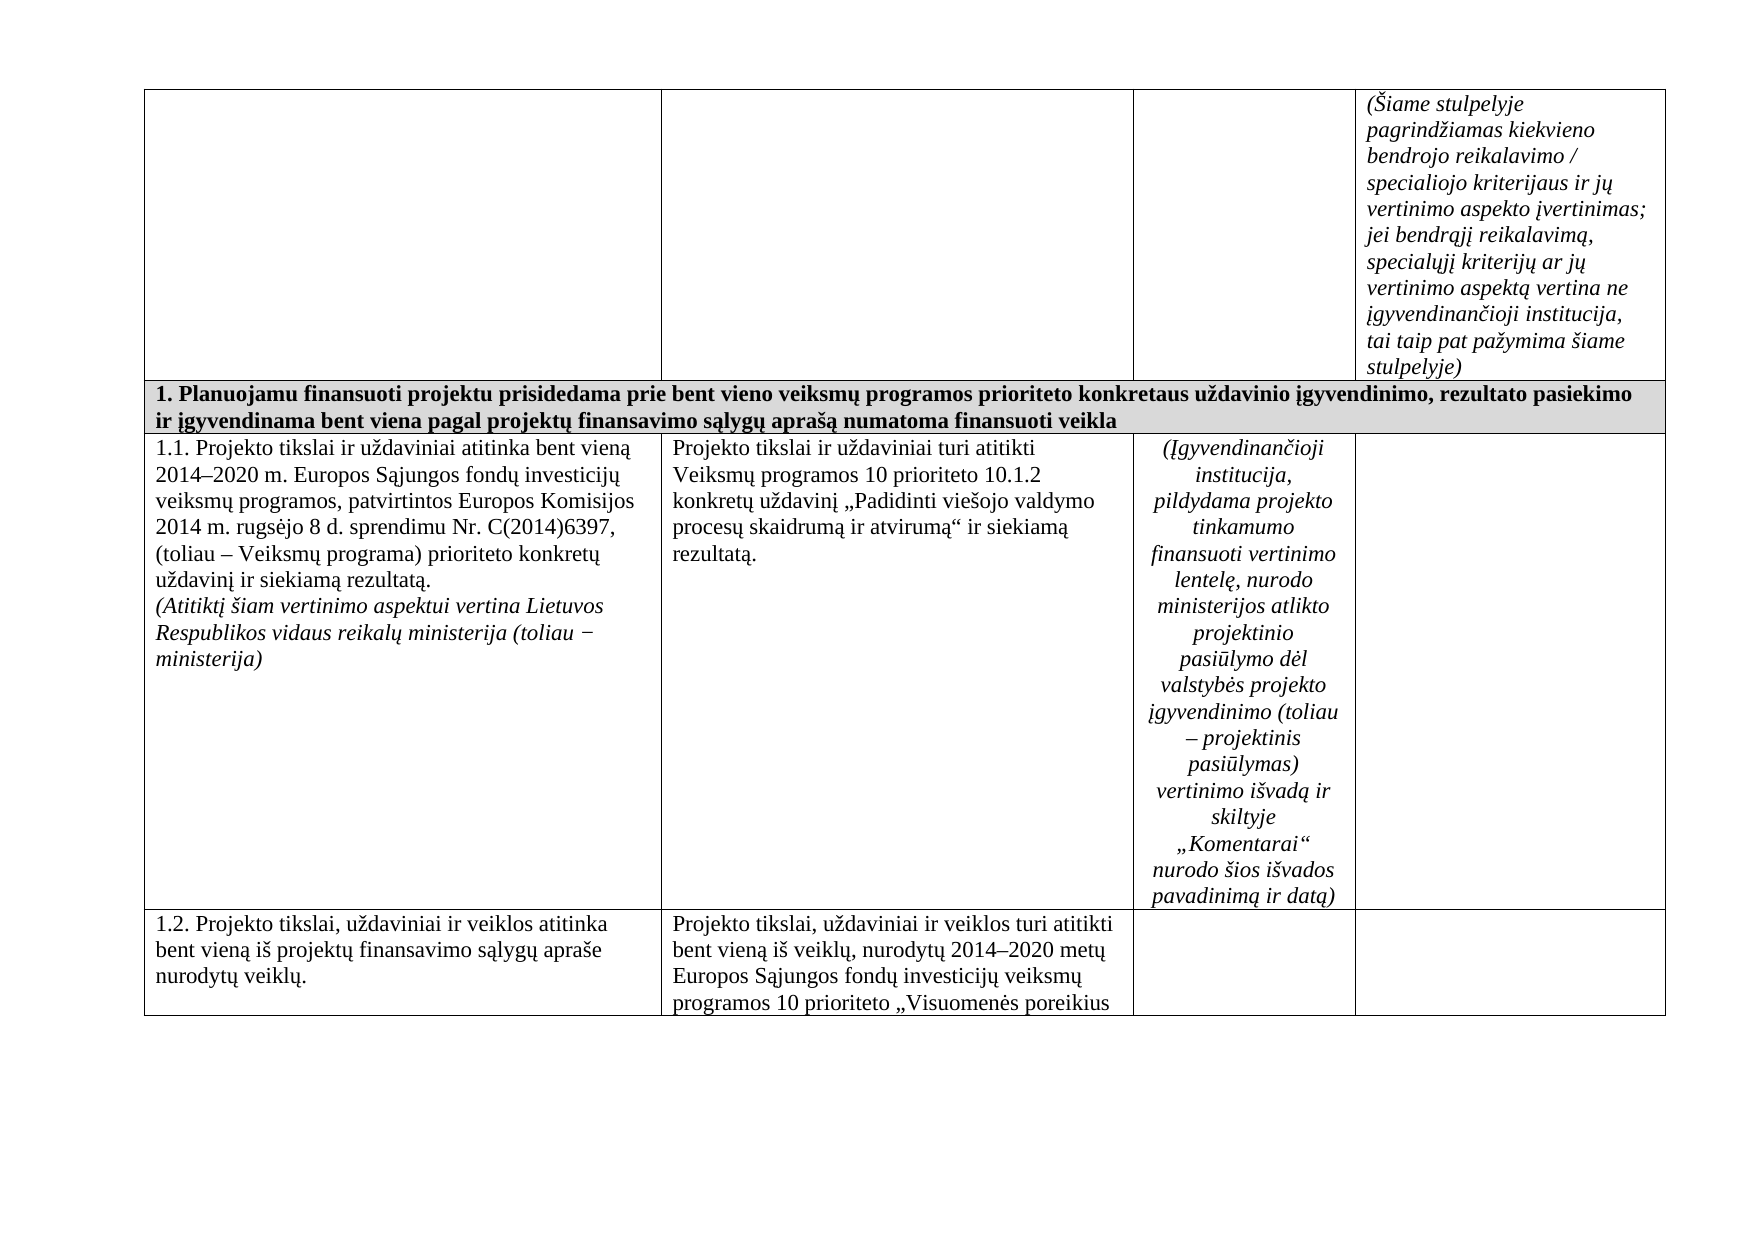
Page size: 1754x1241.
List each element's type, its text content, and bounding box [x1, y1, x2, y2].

table_cell [662, 90, 1133, 379]
table_cell [145, 90, 661, 379]
table_cell 1.1. Projekto tikslai ir uždaviniai atitinka bent vieną 2014–2020 m. Europos Sąjungos fondų investicijų veiksmų programos, patvirtintos Europos Komisijos 2014 m. rugsėjo 8 d. sprendimu Nr. C(2014)6397, (toliau – Veiksmų programa) prioriteto konkretų uždavinį ir siekiamą rezultatą. (Atitiktį šiam vertinimo aspektui vertina Lietuvos Respublikos vidaus reikalų ministerija (toliau − ministerija) [145, 434, 661, 909]
table_cell Projekto tikslai, uždaviniai ir veiklos turi atitikti bent vieną iš veiklų, nurodytų 2014–2020 metų Europos Sąjungos fondų investicijų veiksmų programos 10 prioriteto „Visuomenės poreikius [662, 910, 1133, 1015]
table_cell Projekto tikslai ir uždaviniai turi atitikti Veiksmų programos 10 prioriteto 10.1.2 konkretų uždavinį „Padidinti viešojo valdymo procesų skaidrumą ir atvirumą“ ir siekiamą rezultatą. [662, 434, 1133, 909]
table_cell [1134, 90, 1355, 379]
table_cell (Šiame stulpelyje pagrindžiamas kiekvieno bendrojo reikalavimo / specialiojo kriterijaus ir jų vertinimo aspekto įvertinimas; jei bendrąjį reikalavimą, specialųjį kriterijų ar jų vertinimo aspektą vertina ne įgyvendinančioji institucija, tai taip pat pažymima šiame stulpelyje) [1356, 90, 1665, 379]
table_cell [1356, 910, 1665, 1015]
table_cell [1134, 910, 1355, 1015]
table_cell (Įgyvendinančioji institucija, pildydama projekto tinkamumo finansuoti vertinimo lentelę, nurodo ministerijos atlikto projektinio pasiūlymo dėl valstybės projekto įgyvendinimo (toliau – projektinis pasiūlymas) vertinimo išvadą ir skiltyje „Komentarai“ nurodo šios išvados pavadinimą ir datą) [1134, 434, 1355, 909]
table_cell 1.2. Projekto tikslai, uždaviniai ir veiklos atitinka bent vieną iš projektų finansavimo sąlygų apraše nurodytų veiklų. [145, 910, 661, 1015]
table_cell [1356, 434, 1665, 909]
table_cell 1. Planuojamu finansuoti projektu prisidedama prie bent vieno veiksmų programos prioriteto konkretaus uždavinio įgyvendinimo, rezultato pasiekimo ir įgyvendinama bent viena pagal projektų finansavimo sąlygų aprašą numatoma finansuoti veikla [145, 381, 1665, 433]
